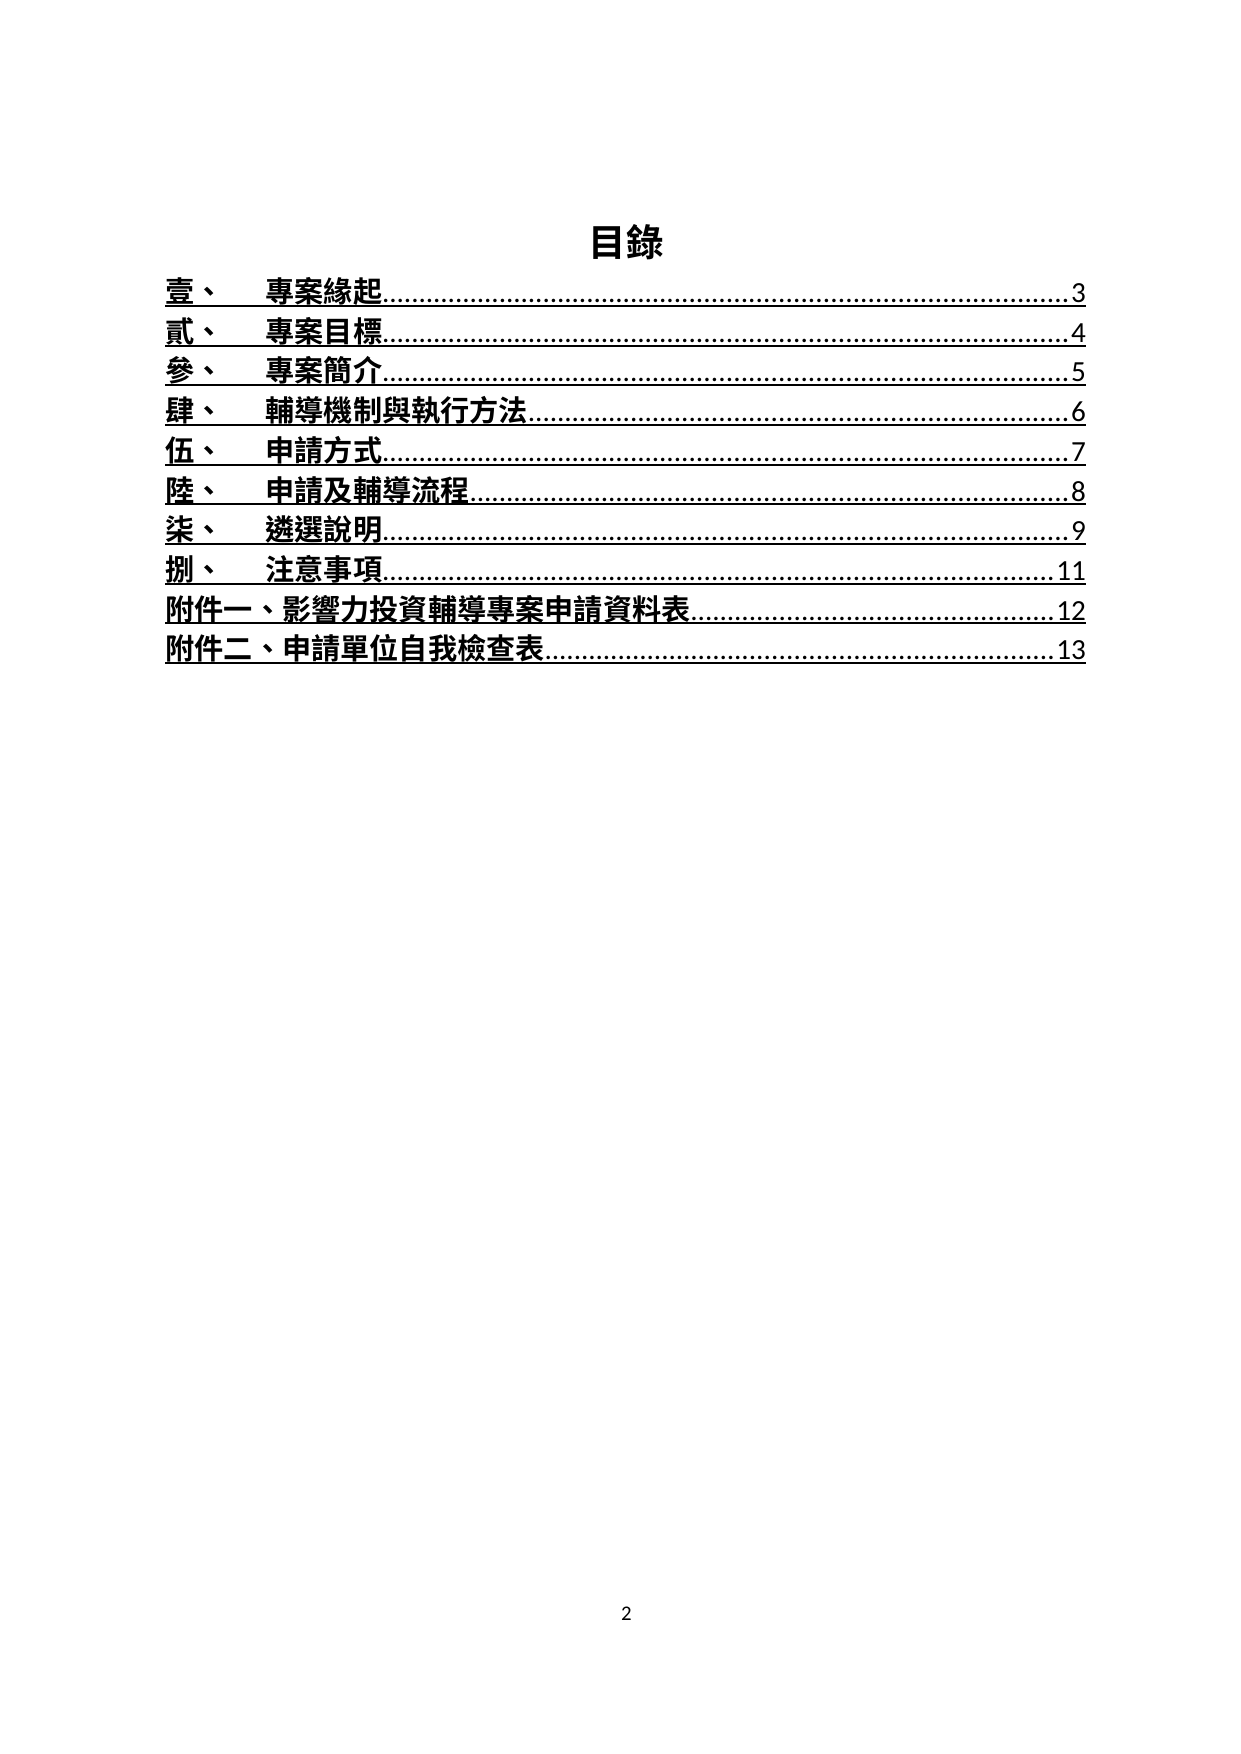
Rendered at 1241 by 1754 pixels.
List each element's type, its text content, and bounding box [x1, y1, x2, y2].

text 壹、 專案緣起 3 [165, 271, 1087, 311]
text 伍、 申請方式 7 [165, 430, 1087, 470]
text 目錄 [165, 213, 1087, 268]
text 柒、 遴選說明 9 [165, 509, 1087, 549]
text 捌、 注意事項 11 [165, 549, 1087, 589]
text 肆、 輔導機制與執行方法 6 [165, 390, 1087, 430]
text 貳、 專案目標 4 [165, 311, 1087, 351]
text 附件一、影響力投資輔導專案申請資料表 12 [165, 589, 1087, 628]
text 附件二、申請單位自我檢查表 13 [165, 628, 1087, 668]
text 參、 專案簡介 5 [165, 351, 1087, 390]
text 陸、 申請及輔導流程 8 [165, 470, 1087, 509]
